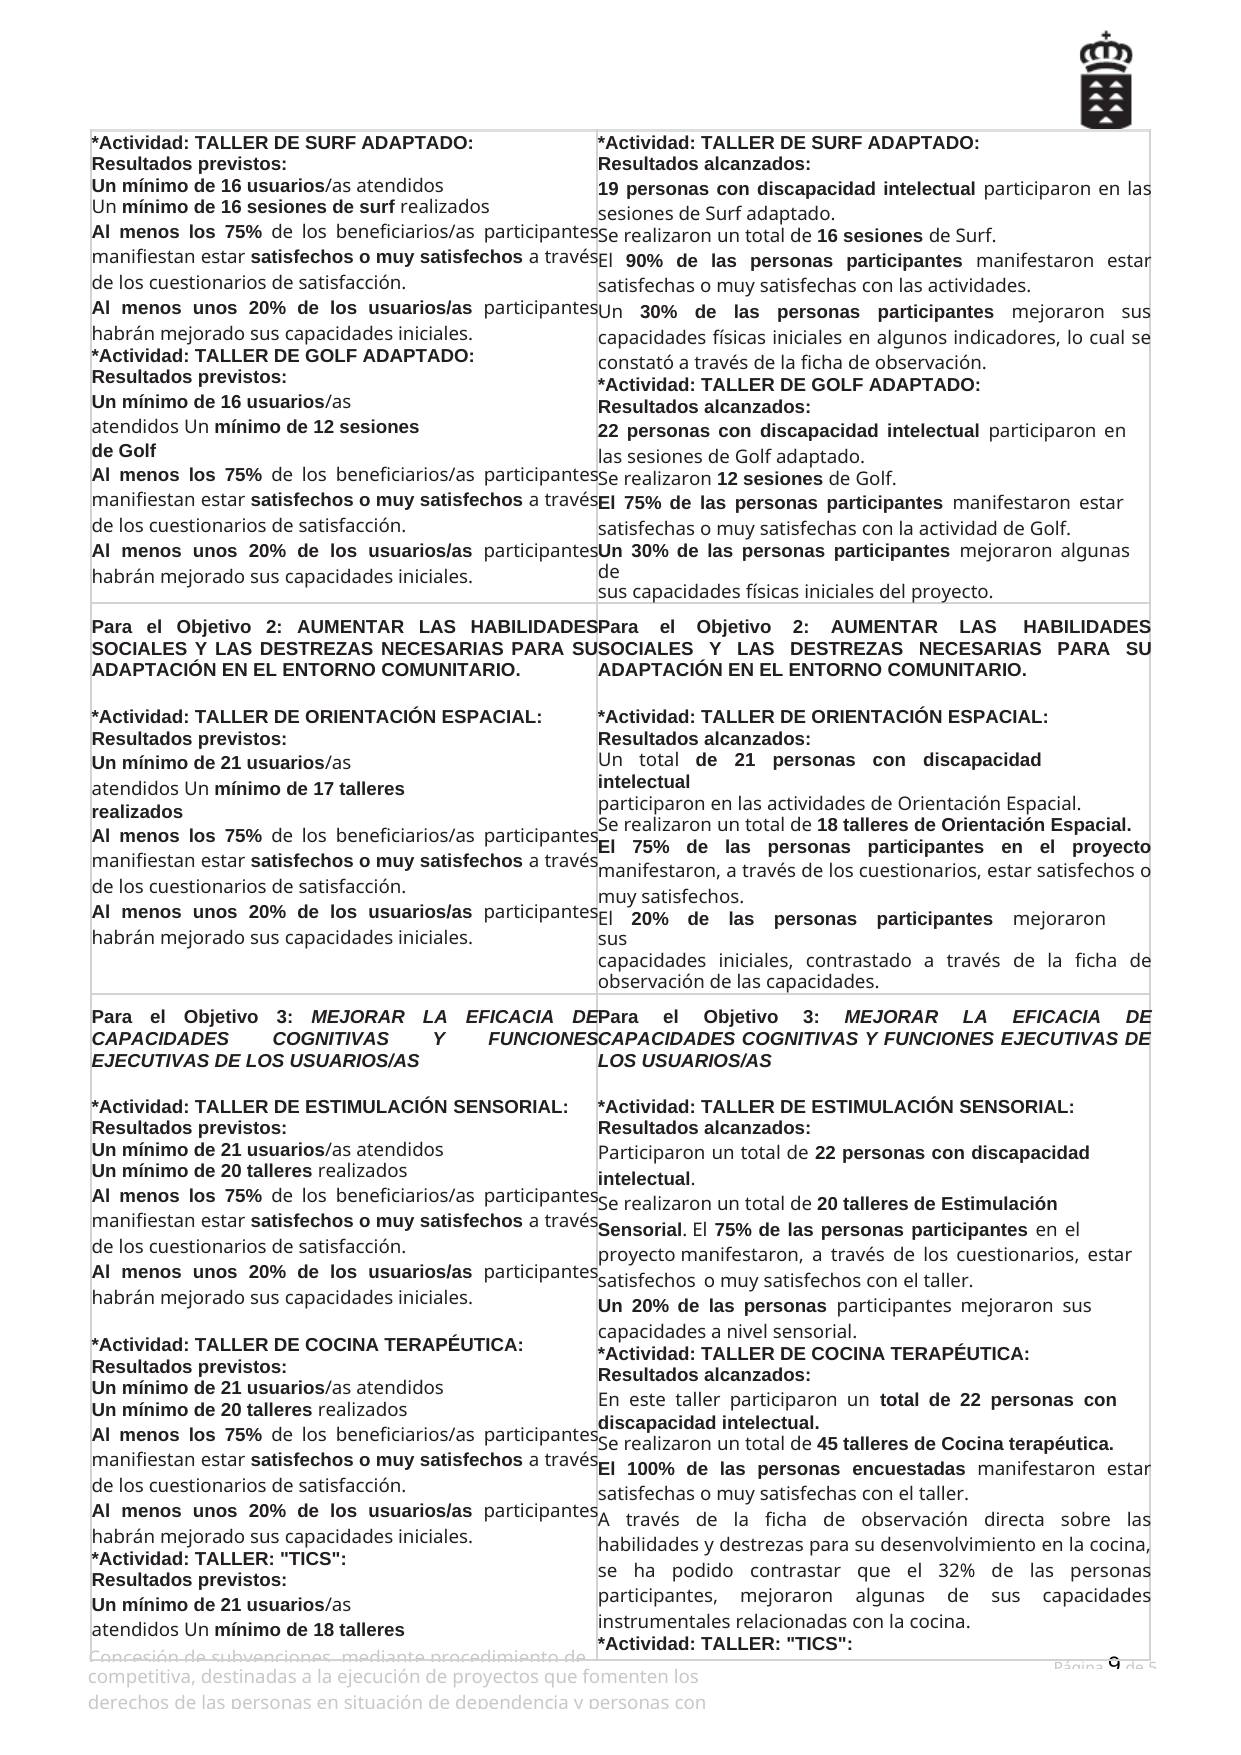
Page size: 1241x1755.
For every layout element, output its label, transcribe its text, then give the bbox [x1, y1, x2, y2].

table_cell Para el Objetivo 3: MEJORAR LA EFICACIA DE CAPACIDADES COGNITIVAS Y FUNCIONES EJECUTIVAS DE LOS USUARIOS/AS *Actividad: TALLER DE ESTIMULACIÓN SENSORIAL: Resultados alcanzados: Participaron un total de 22 personas con discapacidad intelectual. Se realizaron un total de 20 talleres de Estimulación Sensorial. El 75% de las personas participantes en el proyecto manifestaron, a través de los cuestionarios, estar satisfechos o muy satisfechos con el taller. Un 20% de las personas participantes mejoraron sus capacidades a nivel sensorial. *Actividad: TALLER DE COCINA TERAPÉUTICA: Resultados alcanzados: En este taller participaron un total de 22 personas con discapacidad intelectual. Se realizaron un total de 45 talleres de Cocina terapéutica. El 100% de las personas encuestadas manifestaron estar satisfechas o muy satisfechas con el taller. A través de la ficha de observación directa sobre las habilidades y destrezas para su desenvolvimiento en la cocina, se ha podido contrastar que el 32% de las personas participantes, mejoraron algunas de sus capacidades instrumentales relacionadas con la cocina. *Actividad: TALLER: "TICS": [598, 995, 1149, 1659]
table_header *Actividad: TALLER DE SURF ADAPTADO: Resultados alcanzados: 19 personas con discapacidad intelectual participaron en las sesiones de Surf adaptado. Se realizaron un total de 16 sesiones de Surf. El 90% de las personas participantes manifestaron estar satisfechas o muy satisfechas con las actividades. Un 30% de las personas participantes mejoraron sus capacidades físicas iniciales en algunos indicadores, lo cual se constató a través de la ficha de observación. *Actividad: TALLER DE GOLF ADAPTADO: Resultados alcanzados: 22 personas con discapacidad intelectual participaron en las sesiones de Golf adaptado. Se realizaron 12 sesiones de Golf. El 75% de las personas participantes manifestaron estar satisfechas o muy satisfechas con la actividad de Golf. Un 30% de las personas participantes mejoraron algunas de sus capacidades físicas iniciales del proyecto. [598, 132, 1149, 602]
table_header *Actividad: TALLER DE SURF ADAPTADO: Resultados previstos: Un mínimo de 16 usuarios/as atendidos Un mínimo de 16 sesiones de surf realizados Al menos los 75% de los beneficiarios/as participantes manifiestan estar satisfechos o muy satisfechos a través de los cuestionarios de satisfacción. Al menos unos 20% de los usuarios/as participantes habrán mejorado sus capacidades iniciales. *Actividad: TALLER DE GOLF ADAPTADO: Resultados previstos: Un mínimo de 16 usuarios/as atendidos Un mínimo de 12 sesiones de Golf Al menos los 75% de los beneficiarios/as participantes manifiestan estar satisfechos o muy satisfechos a través de los cuestionarios de satisfacción. Al menos unos 20% de los usuarios/as participantes habrán mejorado sus capacidades iniciales. [92, 132, 596, 602]
table_cell Para el Objetivo 2: AUMENTAR LAS HABILIDADES SOCIALES Y LAS DESTREZAS NECESARIAS PARA SU ADAPTACIÓN EN EL ENTORNO COMUNITARIO. *Actividad: TALLER DE ORIENTACIÓN ESPACIAL: Resultados alcanzados: Un total de 21 personas con discapacidad intelectual participaron en las actividades de Orientación Espacial. Se realizaron un total de 18 talleres de Orientación Espacial. El 75% de las personas participantes en el proyecto manifestaron, a través de los cuestionarios, estar satisfechos o muy satisfechos. El 20% de las personas participantes mejoraron sus capacidades iniciales, contrastado a través de la ficha de observación de las capacidades. [598, 604, 1149, 993]
table_cell Para el Objetivo 2: AUMENTAR LAS HABILIDADES SOCIALES Y LAS DESTREZAS NECESARIAS PARA SU ADAPTACIÓN EN EL ENTORNO COMUNITARIO. *Actividad: TALLER DE ORIENTACIÓN ESPACIAL: Resultados previstos: Un mínimo de 21 usuarios/as atendidos Un mínimo de 17 talleres realizados Al menos los 75% de los beneficiarios/as participantes manifiestan estar satisfechos o muy satisfechos a través de los cuestionarios de satisfacción. Al menos unos 20% de los usuarios/as participantes habrán mejorado sus capacidades iniciales. [92, 604, 596, 993]
table_cell Para el Objetivo 3: MEJORAR LA EFICACIA DE CAPACIDADES COGNITIVAS Y FUNCIONES EJECUTIVAS DE LOS USUARIOS/AS *Actividad: TALLER DE ESTIMULACIÓN SENSORIAL: Resultados previstos: Un mínimo de 21 usuarios/as atendidos Un mínimo de 20 talleres realizados Al menos los 75% de los beneficiarios/as participantes manifiestan estar satisfechos o muy satisfechos a través de los cuestionarios de satisfacción. Al menos unos 20% de los usuarios/as participantes habrán mejorado sus capacidades iniciales. *Actividad: TALLER DE COCINA TERAPÉUTICA: Resultados previstos: Un mínimo de 21 usuarios/as atendidos Un mínimo de 20 talleres realizados Al menos los 75% de los beneficiarios/as participantes manifiestan estar satisfechos o muy satisfechos a través de los cuestionarios de satisfacción. Al menos unos 20% de los usuarios/as participantes habrán mejorado sus capacidades iniciales. *Actividad: TALLER: "TICS": Resultados previstos: Un mínimo de 21 usuarios/as atendidos Un mínimo de 18 talleres [92, 995, 596, 1640]
